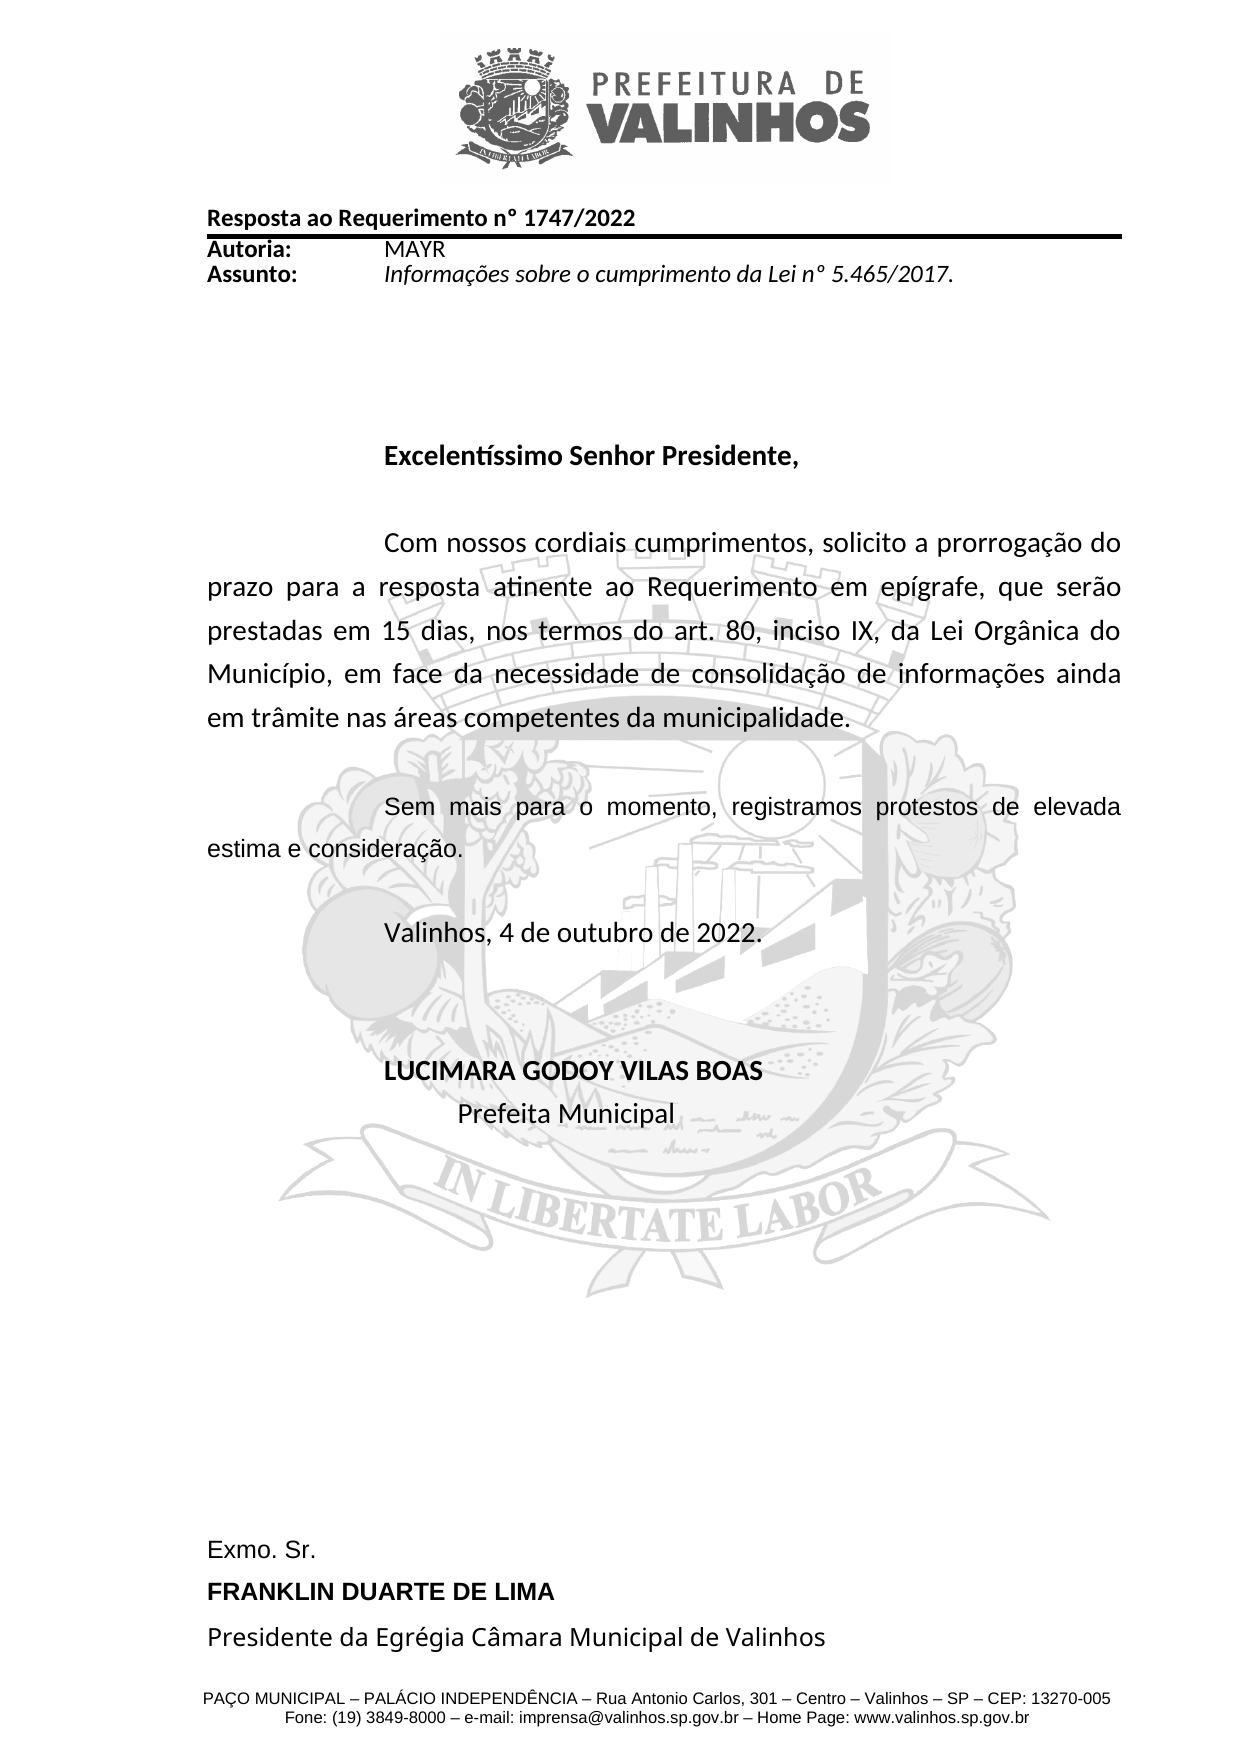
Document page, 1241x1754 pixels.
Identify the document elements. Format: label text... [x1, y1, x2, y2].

picture [235, 506, 1094, 1342]
text Excelentíssimo Senhor Presidente, [207, 443, 1122, 472]
text LUCIMARA GODOY VILAS BOAS [1094, 1058, 1122, 1087]
text Valinhos, 4 de outubro de 2022. [207, 921, 235, 950]
text Sem mais para o momento, registramos protestos de elevada estima e consideração. [207, 793, 235, 863]
picture [438, 29, 891, 185]
text Prefeita Municipal [1094, 1102, 1122, 1131]
text Prefeita Municipal [207, 1102, 235, 1131]
text LUCIMARA GODOY VILAS BOAS [207, 1058, 235, 1087]
text Sem mais para o momento, registramos protestos de elevada estima e consideração. [1094, 793, 1122, 863]
text Valinhos, 4 de outubro de 2022. [1094, 921, 1122, 950]
